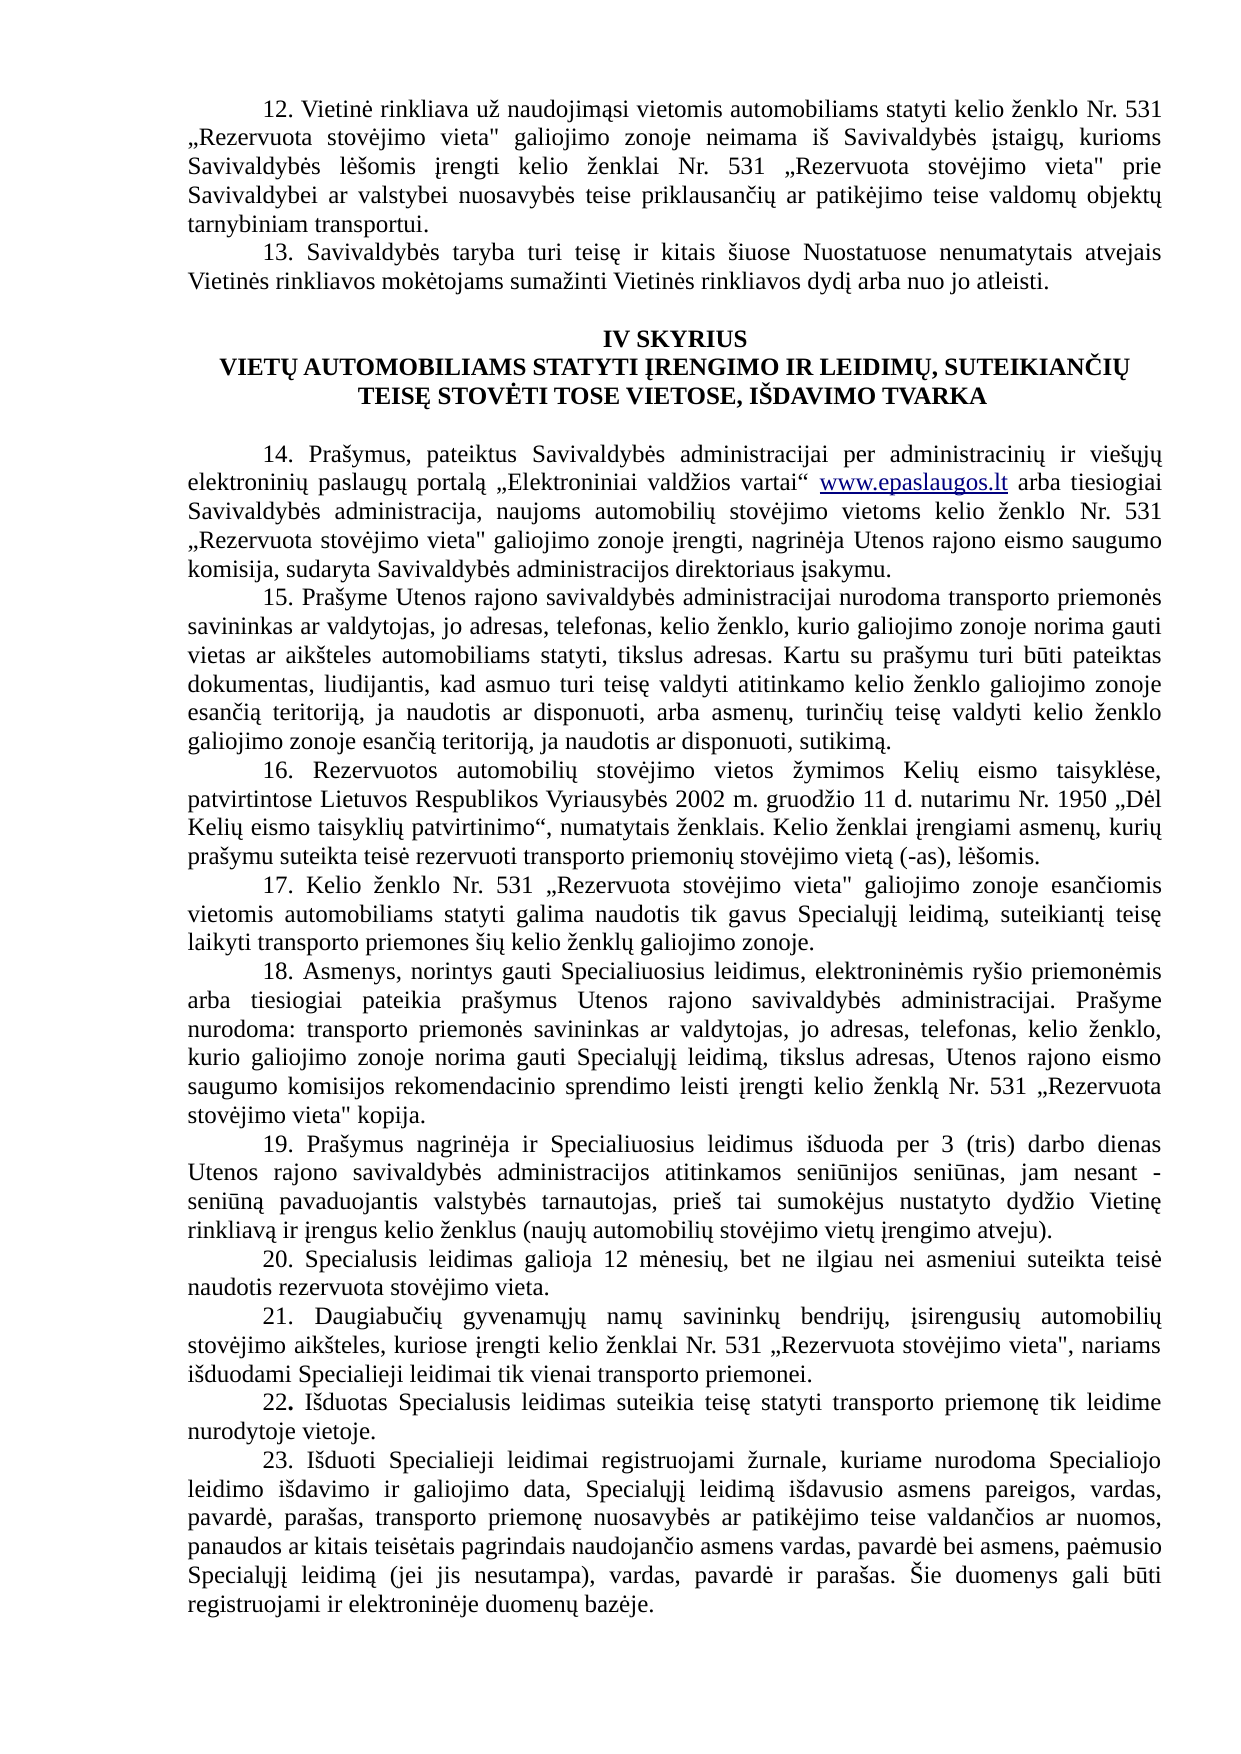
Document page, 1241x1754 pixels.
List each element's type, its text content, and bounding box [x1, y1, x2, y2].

text 20. Specialusis leidimas galioja 12 mėnesių, bet ne ilgiau nei asmeniui suteikta teisė naudotis rezervuota stovėjimo vieta. [187, 1244, 1162, 1301]
text 22. Išduotas Specialusis leidimas suteikia teisę statyti transporto priemonę tik leidime nurodytoje vietoje. [187, 1387, 1162, 1445]
text 15. Prašyme Utenos rajono savivaldybės administracijai nurodoma transporto priemonės savininkas ar valdytojas, jo adresas, telefonas, kelio ženklo, kurio galiojimo zonoje norima gauti vietas ar aikšteles automobiliams statyti, tikslus adresas. Kartu su prašymu turi būti pateiktas dokumentas, liudijantis, kad asmuo turi teisę valdyti atitinkamo kelio ženklo galiojimo zonoje esančią teritoriją, ja naudotis ar disponuoti, arba asmenų, turinčių teisę valdyti kelio ženklo galiojimo zonoje esančią teritoriją, ja naudotis ar disponuoti, sutikimą. [187, 582, 1162, 755]
text IV SKYRIUS [187, 324, 1162, 352]
text 13. Savivaldybės taryba turi teisę ir kitais šiuose Nuostatuose nenumatytais atvejais Vietinės rinkliavos mokėtojams sumažinti Vietinės rinkliavos dydį arba nuo jo atleisti. [187, 237, 1162, 295]
text 12. Vietinė rinkliava už naudojimąsi vietomis automobiliams statyti kelio ženklo Nr. 531 „Rezervuota stovėjimo vieta" galiojimo zonoje neimama iš Savivaldybės įstaigų, kurioms Savivaldybės lėšomis įrengti kelio ženklai Nr. 531 „Rezervuota stovėjimo vieta" prie Savivaldybei ar valstybei nuosavybės teise priklausančių ar patikėjimo teise valdomų objektų tarnybiniam transportui. [187, 94, 1162, 237]
text 18. Asmenys, norintys gauti Specialiuosius leidimus, elektroninėmis ryšio priemonėmis arba tiesiogiai pateikia prašymus Utenos rajono savivaldybės administracijai. Prašyme nurodoma: transporto priemonės savininkas ar valdytojas, jo adresas, telefonas, kelio ženklo, kurio galiojimo zonoje norima gauti Specialųjį leidimą, tikslus adresas, Utenos rajono eismo saugumo komisijos rekomendacinio sprendimo leisti įrengti kelio ženklą Nr. 531 „Rezervuota stovėjimo vieta" kopija. [187, 956, 1162, 1129]
text 14. Prašymus, pateiktus Savivaldybės administracijai per administracinių ir viešųjų elektroninių paslaugų portalą „Elektroniniai valdžios vartai“ www.epaslaugos.lt arba tiesiogiai Savivaldybės administracija, naujoms automobilių stovėjimo vietoms kelio ženklo Nr. 531 „Rezervuota stovėjimo vieta" galiojimo zonoje įrengti, nagrinėja Utenos rajono eismo saugumo komisija, sudaryta Savivaldybės administracijos direktoriaus įsakymu. [187, 439, 1162, 582]
text 23. Išduoti Specialieji leidimai registruojami žurnale, kuriame nurodoma Specialiojo leidimo išdavimo ir galiojimo data, Specialųjį leidimą išdavusio asmens pareigos, vardas, pavardė, parašas, transporto priemonę nuosavybės ar patikėjimo teise valdančios ar nuomos, panaudos ar kitais teisėtais pagrindais naudojančio asmens vardas, pavardė bei asmens, paėmusio Specialųjį leidimą (jei jis nesutampa), vardas, pavardė ir parašas. Šie duomenys gali būti registruojami ir elektroninėje duomenų bazėje. [187, 1445, 1162, 1617]
text VIETŲ AUTOMOBILIAMS STATYTI ĮRENGIMO IR LEIDIMŲ, SUTEIKIANČIŲ TEISĘ STOVĖTI TOSE VIETOSE, IŠDAVIMO TVARKA [187, 352, 1162, 410]
text 19. Prašymus nagrinėja ir Specialiuosius leidimus išduoda per 3 (tris) darbo dienas Utenos rajono savivaldybės administracijos atitinkamos seniūnijos seniūnas, jam nesant - seniūną pavaduojantis valstybės tarnautojas, prieš tai sumokėjus nustatyto dydžio Vietinę rinkliavą ir įrengus kelio ženklus (naujų automobilių stovėjimo vietų įrengimo atveju). [187, 1129, 1162, 1244]
text 21. Daugiabučių gyvenamųjų namų savininkų bendrijų, įsirengusių automobilių stovėjimo aikšteles, kuriose įrengti kelio ženklai Nr. 531 „Rezervuota stovėjimo vieta", nariams išduodami Specialieji leidimai tik vienai transporto priemonei. [187, 1301, 1162, 1387]
text 17. Kelio ženklo Nr. 531 „Rezervuota stovėjimo vieta" galiojimo zonoje esančiomis vietomis automobiliams statyti galima naudotis tik gavus Specialųjį leidimą, suteikiantį teisę laikyti transporto priemones šių kelio ženklų galiojimo zonoje. [187, 870, 1162, 956]
text 16. Rezervuotos automobilių stovėjimo vietos žymimos Kelių eismo taisyklėse, patvirtintose Lietuvos Respublikos Vyriausybės 2002 m. gruodžio 11 d. nutarimu Nr. 1950 „Dėl Kelių eismo taisyklių patvirtinimo“, numatytais ženklais. Kelio ženklai įrengiami asmenų, kurių prašymu suteikta teisė rezervuoti transporto priemonių stovėjimo vietą (-as), lėšomis. [187, 755, 1162, 870]
